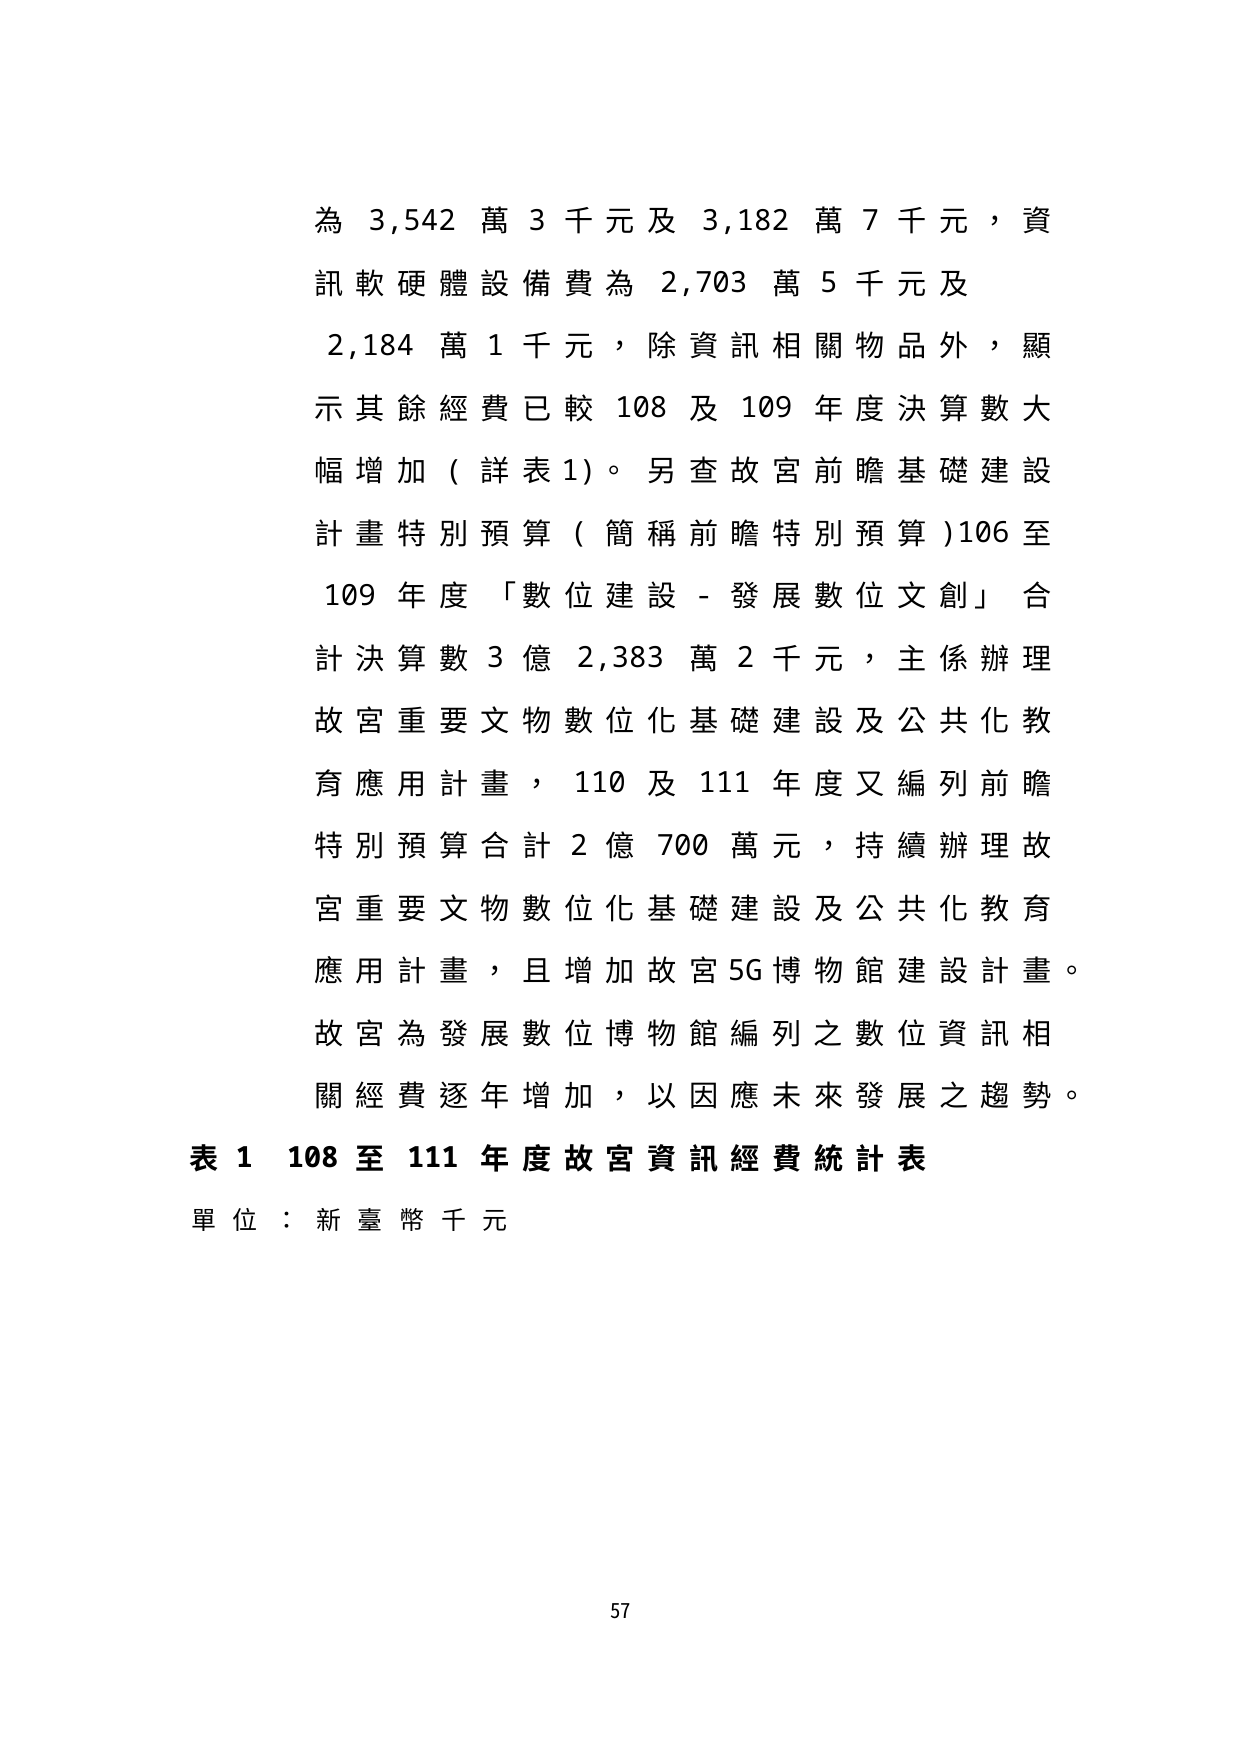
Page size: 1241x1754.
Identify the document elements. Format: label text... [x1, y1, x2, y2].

text 依故宮統計之資訊相關經費，110及111年度預算(案)編列6,659萬6千元及5,668萬2千元，其中資訊服務費分別為3,542萬3千元及3,182萬7千元，資訊軟硬體設備費為2,703萬5千元及2,184萬1千元，除資訊相關物品外，顯示其餘經費已較108及109年度決算數大幅增加(詳表1)。另查故宮前瞻基礎建設計畫特別預算(簡稱前瞻特別預算)106至109年度「數位建設-發展數位文創」合計決算數3億2,383萬2千元，主係辦理故宮重要文物數位化基礎建設及公共化教育應用計畫，110及111年度又編列前瞻特別預算合計2億700萬元，持續辦理故宮重要文物數位化基礎建設及公共化教育應用計畫，且增加故宮5G博物館建設計畫。故宮為發展數位博物館編列之數位資訊相關經費逐年增加，以因應未來發展之趨勢。 [271, 177, 1058, 1115]
text 表1 108至111年度故宮資訊經費統計表 單位：新臺幣千元 [183, 1115, 1072, 1240]
